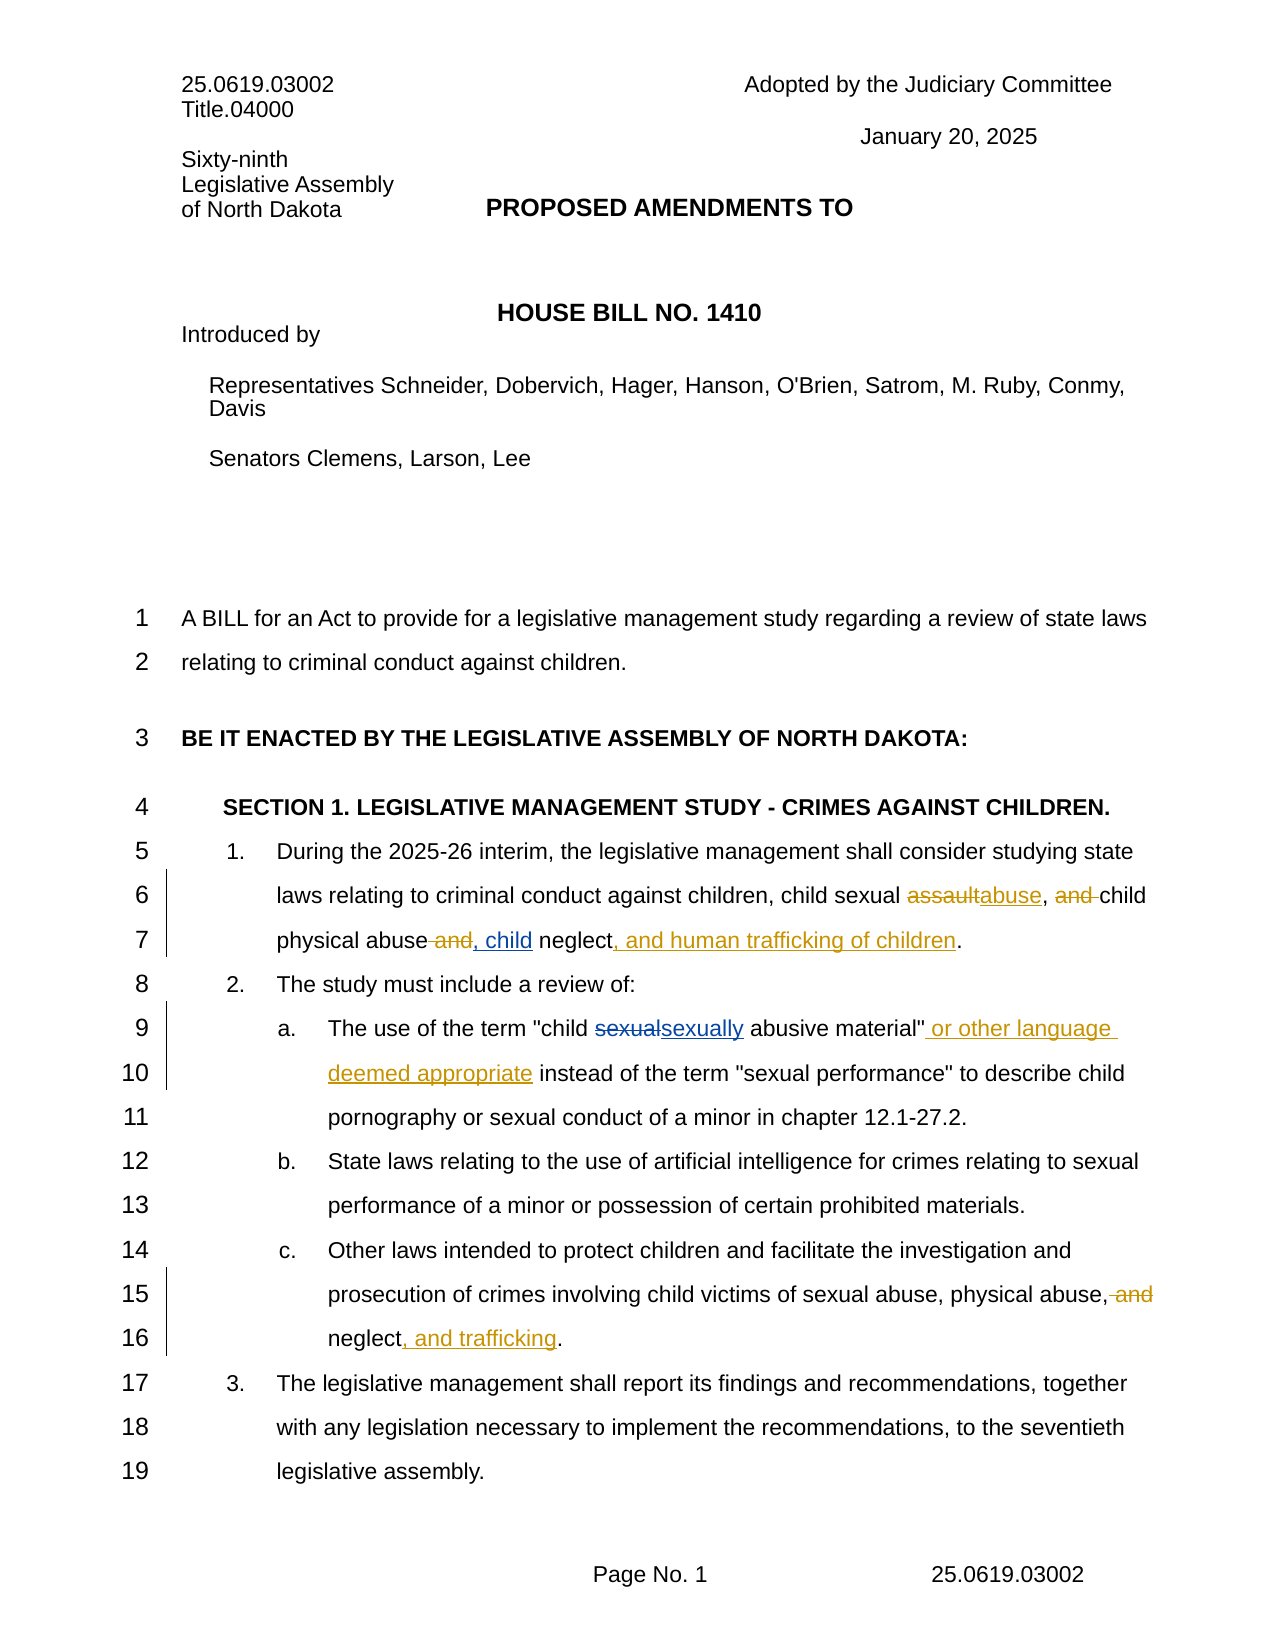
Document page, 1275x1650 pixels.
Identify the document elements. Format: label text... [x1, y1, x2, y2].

text b. State laws relating to the use of artificial intelligence for crimes relating to sexual performance of a minor or possession of certain prohibited materials. [181, 1134, 1154, 1223]
title House BILL NO. 1410 [490, 297, 762, 326]
text of North Dakota [181, 198, 1154, 223]
table_cell January 20, 2025 [744, 123, 1153, 173]
text Legislative Assembly [181, 173, 1154, 198]
table_cell Sixty-ninth [181, 123, 744, 173]
text Senators Clemens, Larson, Lee [208, 448, 1154, 471]
table_header Adopted by the Judiciary Committee [744, 73, 1153, 123]
title A BILL for an Act to provide for a legislative management study regarding a review of state laws relating to criminal conduct against children. [181, 591, 1154, 679]
text BE IT ENACTED BY THE LEGISLATIVE ASSEMBLY OF NORTH DAKOTA: [181, 711, 1154, 755]
text Introduced by [181, 323, 1154, 348]
text 1. During the 2025-26 interim, the legislative management shall consider studying state laws relating to criminal conduct against children, child sexual abuse, child physical abuse, child neglect, and human trafficking of children. [181, 824, 1154, 957]
text 2. The study must include a review of: [181, 957, 1154, 1001]
text c. Other laws intended to protect children and facilitate the investigation and prosecution of crimes involving child victims of sexual abuse, physical abuse, neglect, and trafficking. [181, 1223, 1154, 1356]
text 3. The legislative management shall report its findings and recommendations, together with any legislation necessary to implement the recommendations, to the seventieth legislative assembly. [181, 1356, 1154, 1488]
text Representatives Schneider, Dobervich, Hager, Hanson, O'Brien, Satrom, M. Ruby, Conmy, Davis [208, 375, 1154, 421]
title PROPOSED AMENDMENTS TO [486, 192, 872, 221]
text SECTION 1. LEGISLATIVE MANAGEMENT STUDY - CRIMES AGAINST CHILDREN. [181, 780, 1154, 824]
table_header 25.0619.03002 Title.04000 [181, 73, 744, 123]
text a. The use of the term "child sexually abusive material" or other language deemed appropriate instead of the term "sexual performance" to describe child pornography or sexual conduct of a minor in chapter 12.1‑27.2. [181, 1001, 1154, 1134]
